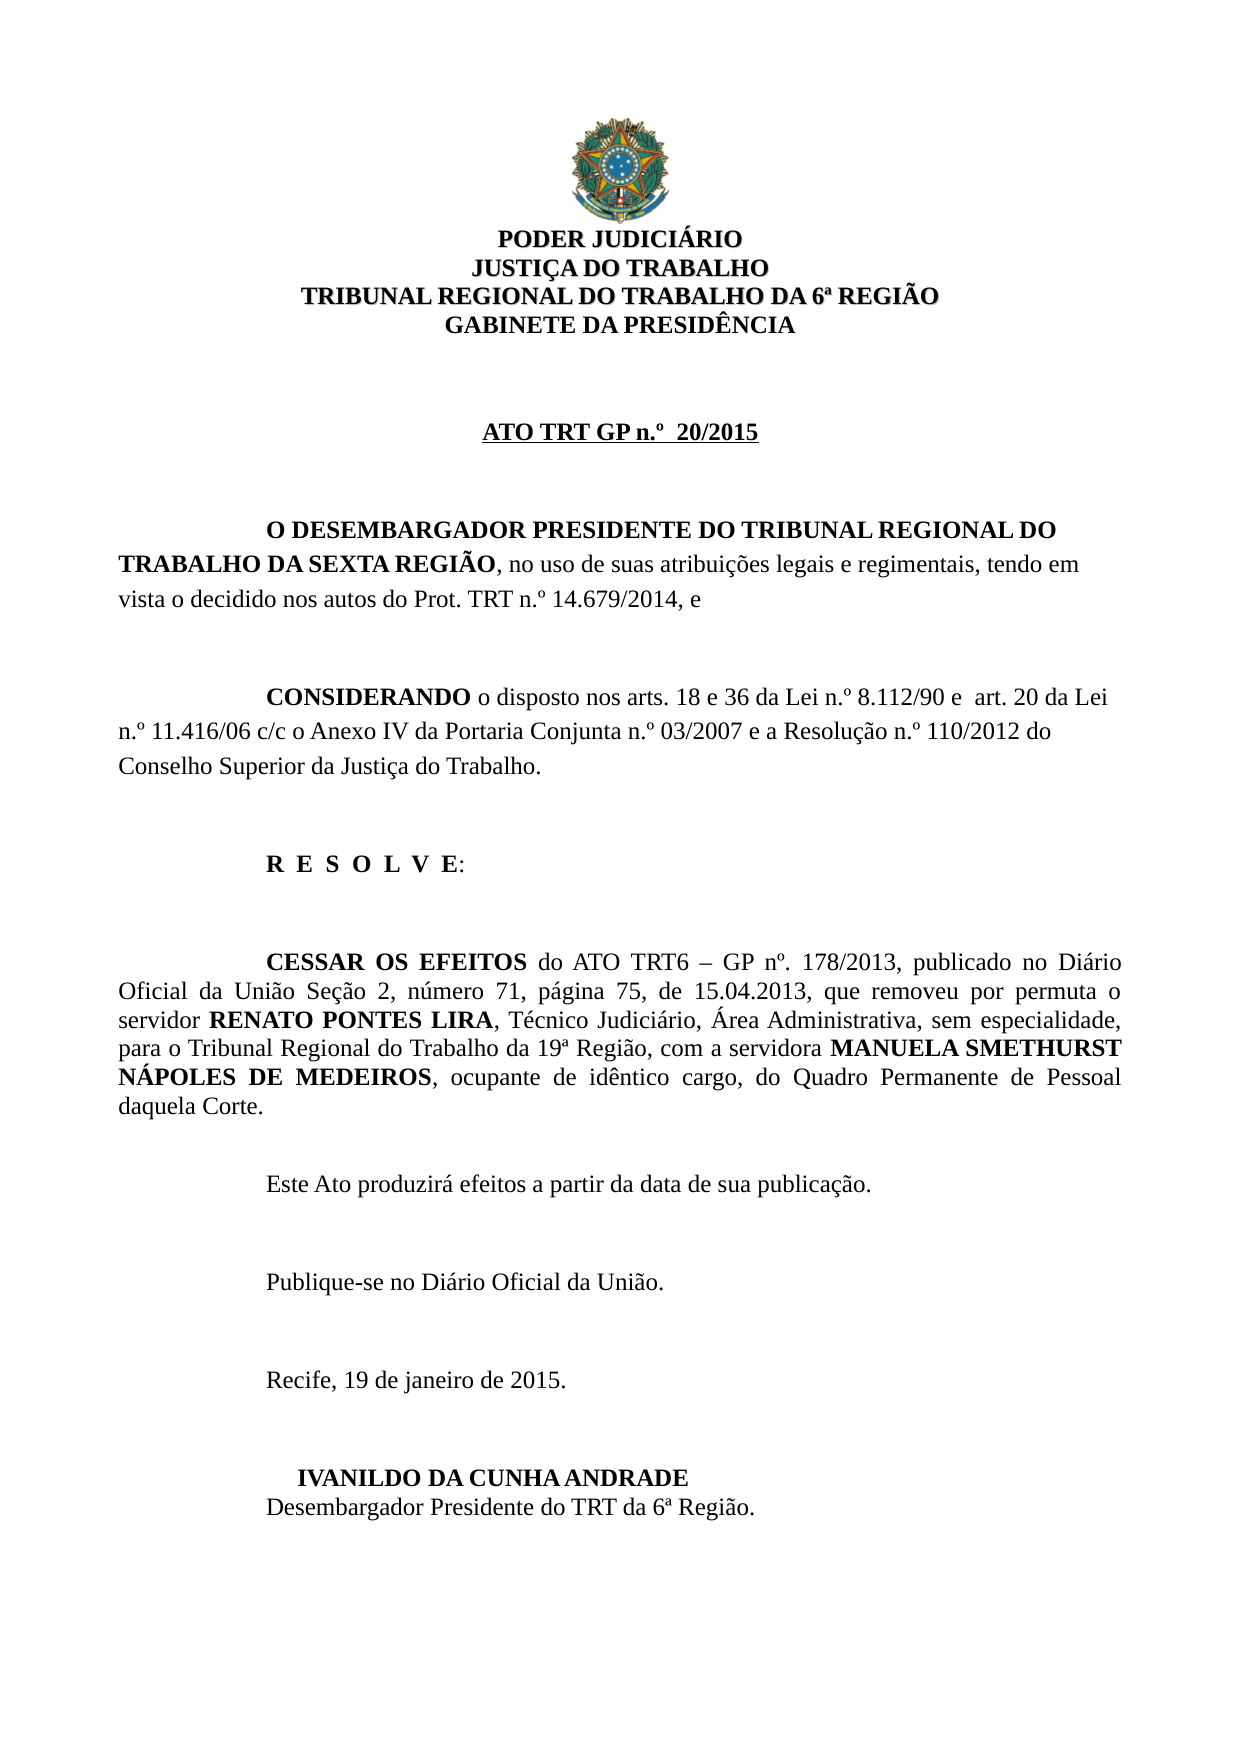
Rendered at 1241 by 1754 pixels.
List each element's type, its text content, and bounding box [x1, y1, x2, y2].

subtitle R E S O L V E: [118, 849, 1122, 878]
text Desembargador Presidente do TRT da 6ª Região. [191, 1492, 1122, 1521]
text TRIBUNAL REGIONAL DO TRABALHO DA 6ª REGIÃO [118, 281, 1122, 310]
text O DESEMBARGADOR PRESIDENTE DO TRIBUNAL REGIONAL DO TRABALHO DA SEXTA REGIÃO, no uso de suas atribuições legais e regimentais, tendo em vista o decidido nos autos do Prot. TRT n.º 14.679/2014, e [118, 515, 1122, 613]
text CONSIDERANDO o disposto nos arts. 18 e 36 da Lei n.º 8.112/90 e art. 20 da Lei n.º 11.416/06 c/c o Anexo IV da Portaria Conjunta n.º 03/2007 e a Resolução n.º 110/2012 do Conselho Superior da Justiça do Trabalho. [118, 682, 1122, 780]
text PODER JUDICIÁRIO [118, 224, 1122, 253]
subtitle ATO TRT GP n.º 20/2015 [118, 417, 1122, 446]
text Recife, 19 de janeiro de 2015. [118, 1365, 1122, 1394]
text Este Ato produzirá efeitos a partir da data de sua publicação. [118, 1169, 1122, 1197]
text JUSTIÇA DO TRABALHO [118, 253, 1122, 281]
picture [571, 118, 669, 224]
subtitle GABINETE DA PRESIDÊNCIA [118, 310, 1122, 339]
text CESSAR OS EFEITOS do ATO TRT6 – GP nº. 178/2013, publicado no Diário Oficial da União Seção 2, número 71, página 75, de 15.04.2013, que removeu por permuta o servidor RENATO PONTES LIRA, Técnico Judiciário, Área Administrativa, sem especialidade, para o Tribunal Regional do Trabalho da 19ª Região, com a servidora MANUELA SMETHURST NÁPOLES DE MEDEIROS, ocupante de idêntico cargo, do Quadro Permanente de Pessoal daquela Corte. [118, 947, 1122, 1120]
text Publique-se no Diário Oficial da União. [118, 1267, 1122, 1296]
text IVANILDO DA CUNHA ANDRADE [191, 1463, 1122, 1492]
